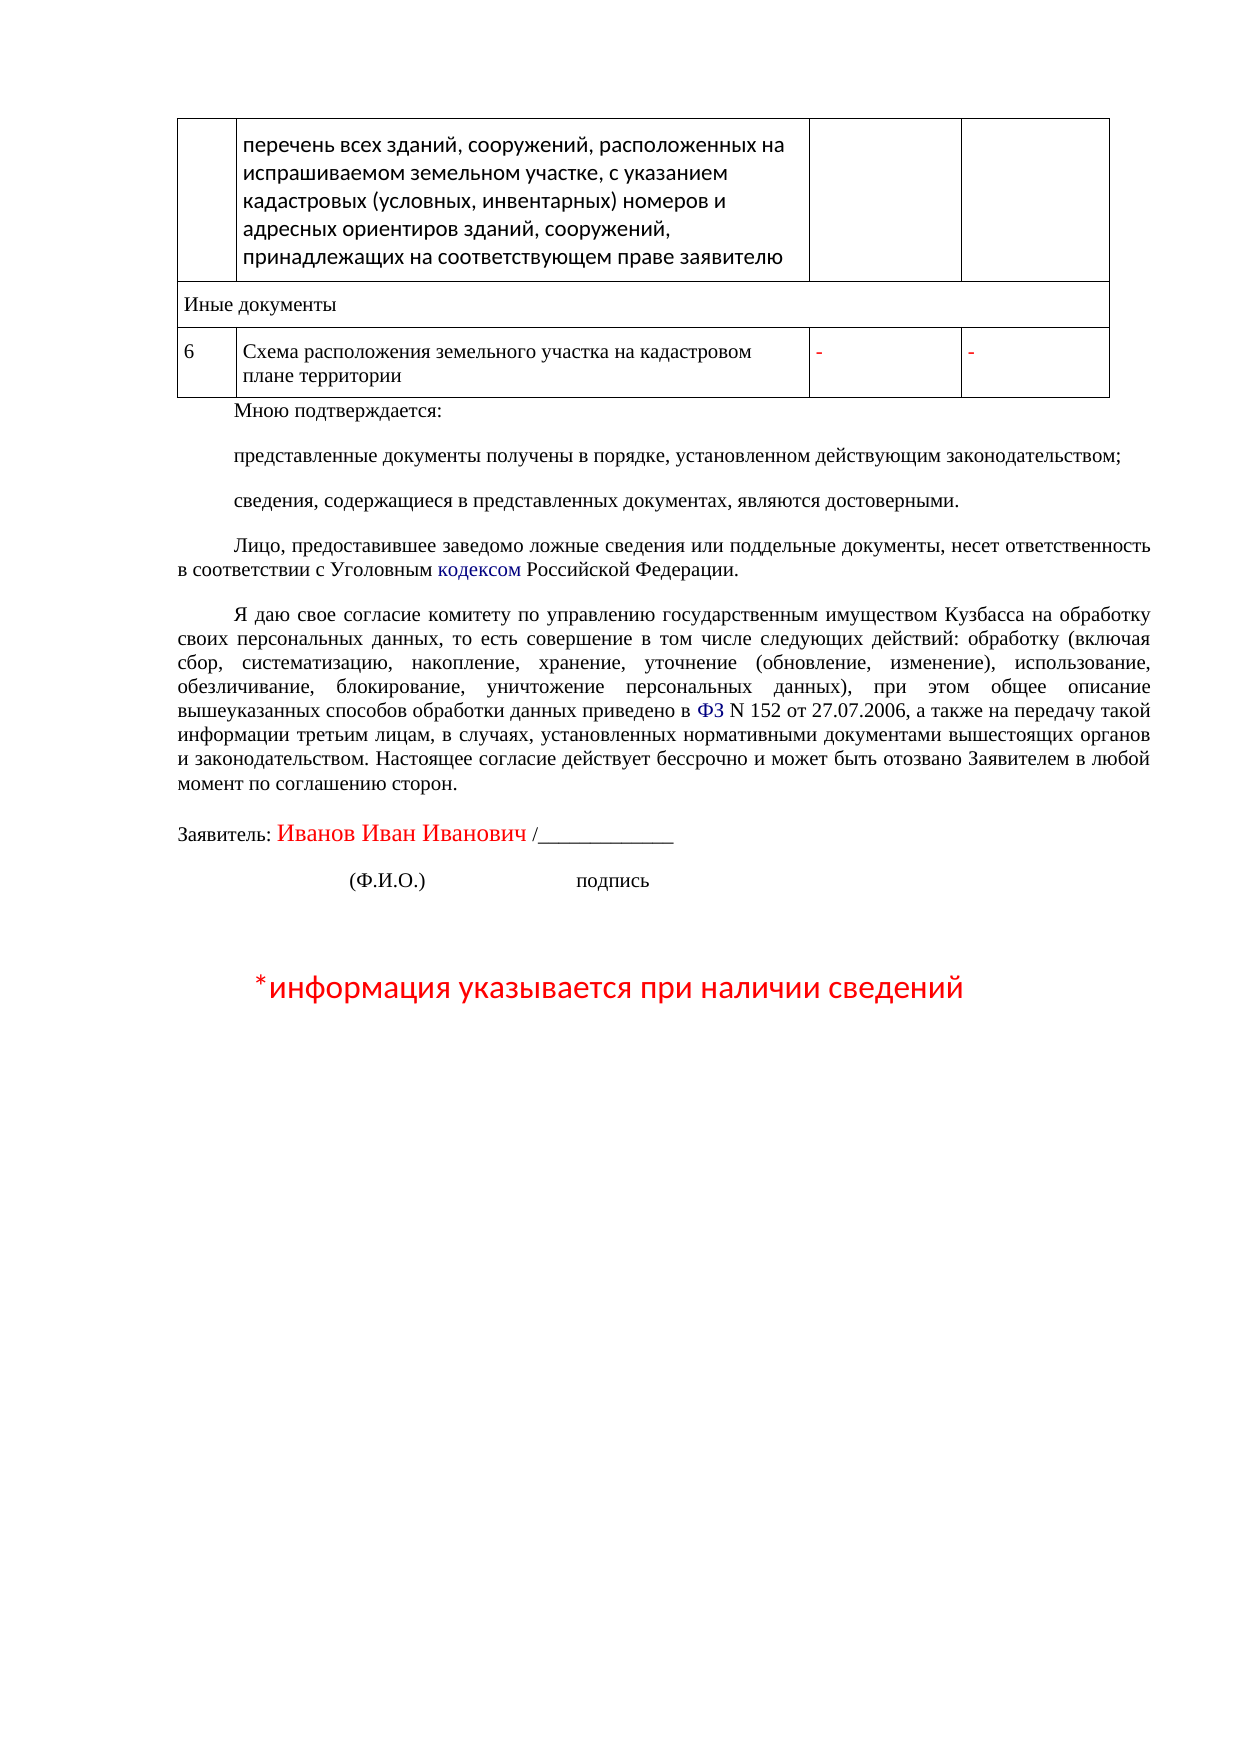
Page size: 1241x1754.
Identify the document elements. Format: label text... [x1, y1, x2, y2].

text Лицо, предоставившее заведомо ложные сведения или поддельные документы, несет ответственность в соответствии с Уголовным кодексом Российской Федерации. [177, 533, 1152, 581]
table_cell [962, 119, 1109, 281]
table_cell - [962, 328, 1109, 397]
text сведения, содержащиеся в представленных документах, являются достоверными. [177, 488, 1152, 512]
text Мною подтверждается: [177, 398, 1152, 422]
text Заявитель: Иванов Иван Иванович /_____________ [177, 818, 1152, 847]
table_cell [810, 119, 961, 281]
text *информация указывается при наличии сведений [252, 966, 1152, 1007]
table_cell перечень всех зданий, сооружений, расположенных на испрашиваемом земельном участке, с указанием кадастровых (условных, инвентарных) номеров и адресных ориентиров зданий, сооружений, принадлежащих на соответствующем праве заявителю [237, 119, 809, 281]
text Я даю свое согласие комитету по управлению государственным имуществом Кузбасса на обработку своих персональных данных, то есть совершение в том числе следующих действий: обработку (включая сбор, систематизацию, накопление, хранение, уточнение (обновление, изменение), использование, обезличивание, блокирование, уничтожение персональных данных), при этом общее описание вышеуказанных способов обработки данных приведено в ФЗ N 152 от 27.07.2006, а также на передачу такой информации третьим лицам, в случаях, установленных нормативными документами вышестоящих органов и законодательством. Настоящее согласие действует бессрочно и может быть отозвано Заявителем в любой момент по соглашению сторон. [177, 602, 1152, 794]
table_cell - [810, 328, 961, 397]
text представленные документы получены в порядке, установленном действующим законодательством; [177, 443, 1152, 467]
text (Ф.И.О.) подпись [177, 868, 1152, 892]
table_cell 6 [178, 328, 236, 397]
table_cell Иные документы [178, 282, 1109, 327]
table_cell [178, 119, 236, 281]
table_cell Схема расположения земельного участка на кадастровом плане территории [237, 328, 809, 397]
